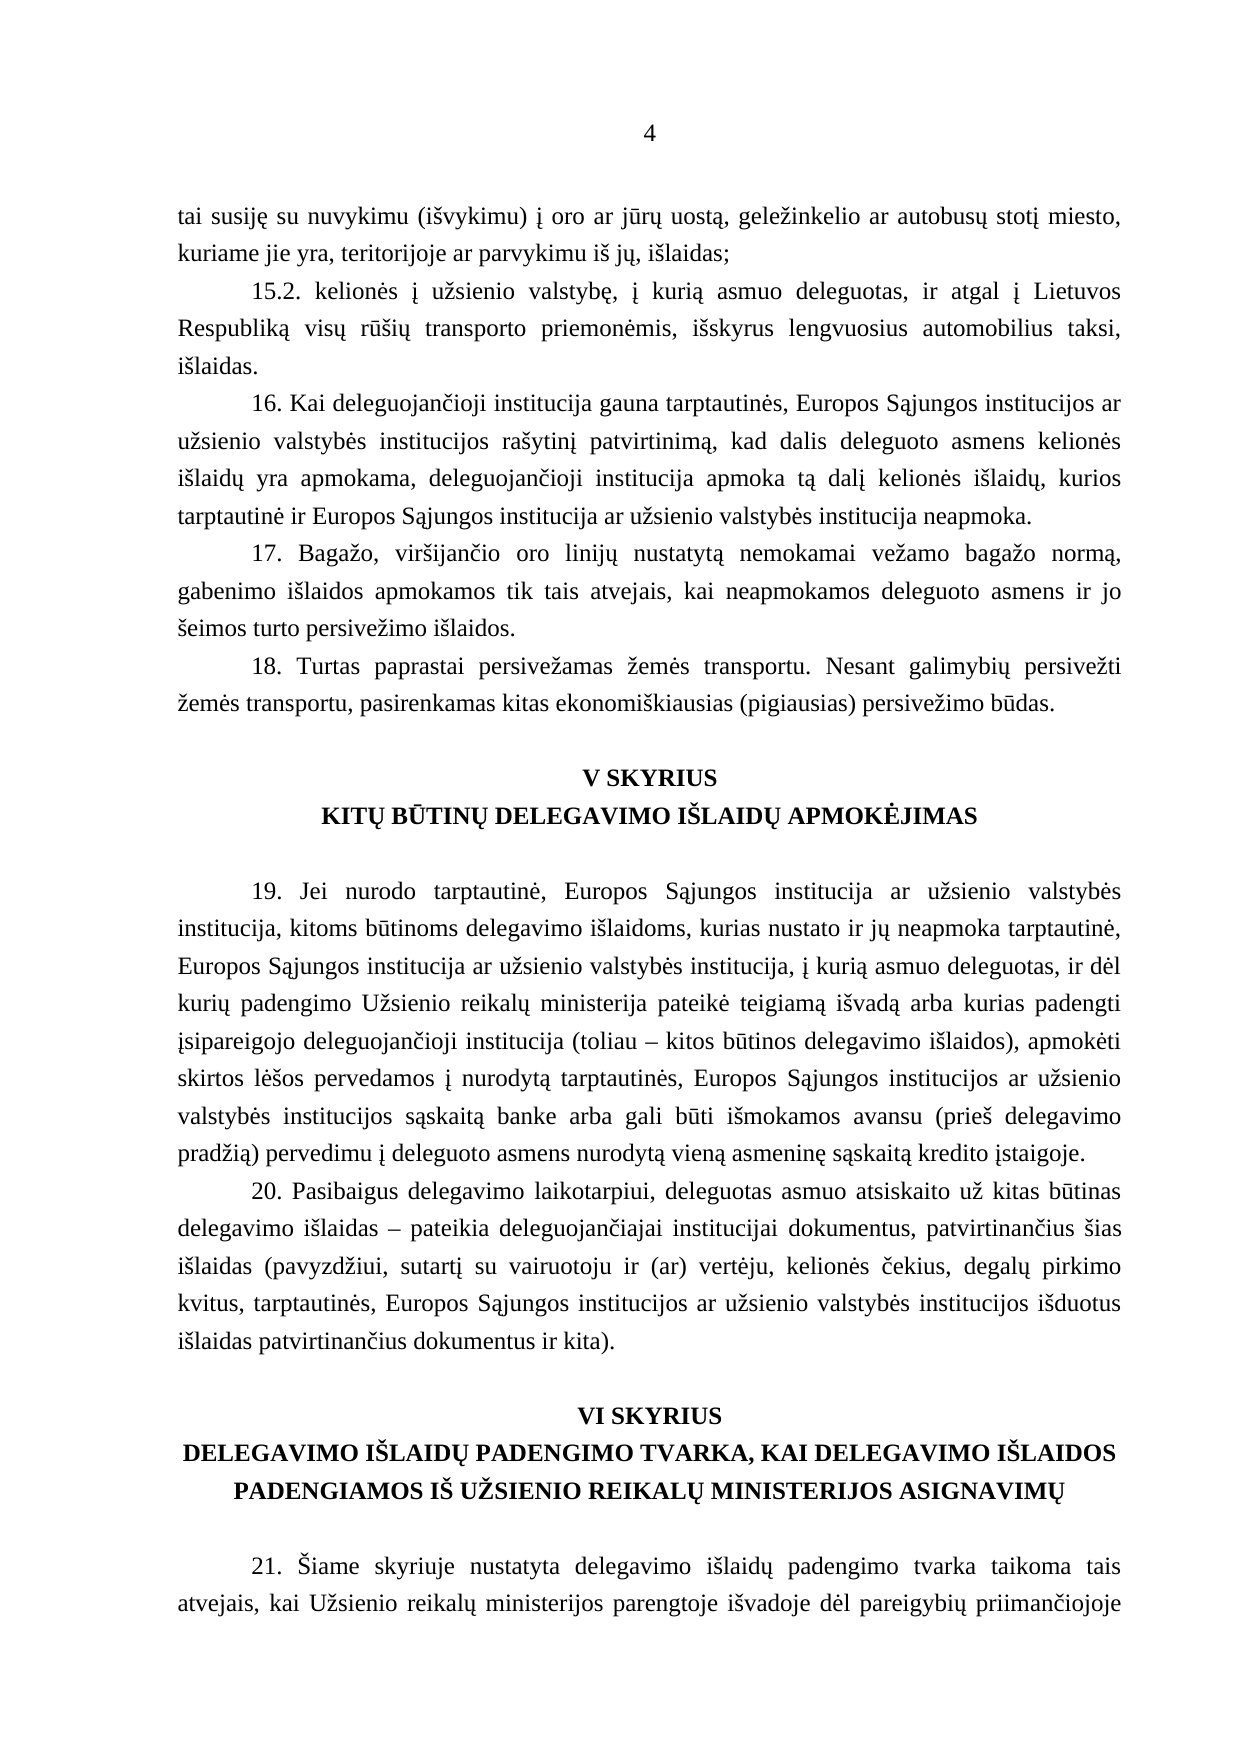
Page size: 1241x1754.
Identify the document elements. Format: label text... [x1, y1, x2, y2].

text tai susiję su nuvykimu (išvykimu) į oro ar jūrų uostą, geležinkelio ar autobusų stotį miesto, kuriame jie yra, teritorijoje ar parvykimu iš jų, išlaidas; [177, 194, 1122, 269]
text 18. Turtas paprastai persivežamas žemės transportu. Nesant galimybių persivežti žemės transportu, pasirenkamas kitas ekonomiškiausias (pigiausias) persivežimo būdas. [177, 644, 1122, 719]
text 17. Bagažo, viršijančio oro linijų nustatytą nemokamai vežamo bagažo normą, gabenimo išlaidos apmokamos tik tais atvejais, kai neapmokamos deleguoto asmens ir jo šeimos turto persivežimo išlaidos. [177, 532, 1122, 644]
text 19. Jei nurodo tarptautinė, Europos Sąjungos institucija ar užsienio valstybės institucija, kitoms būtinoms delegavimo išlaidoms, kurias nustato ir jų neapmoka tarptautinė, Europos Sąjungos institucija ar užsienio valstybės institucija, į kurią asmuo deleguotas, ir dėl kurių padengimo Užsienio reikalų ministerija pateikė teigiamą išvadą arba kurias padengti įsipareigojo deleguojančioji institucija (toliau – kitos būtinos delegavimo išlaidos), apmokėti skirtos lėšos pervedamos į nurodytą tarptautinės, Europos Sąjungos institucijos ar užsienio valstybės institucijos sąskaitą banke arba gali būti išmokamos avansu (prieš delegavimo pradžią) pervedimu į deleguoto asmens nurodytą vieną asmeninę sąskaitą kredito įstaigoje. [177, 869, 1122, 1169]
text 20. Pasibaigus delegavimo laikotarpiui, deleguotas asmuo atsiskaito už kitas būtinas delegavimo išlaidas – pateikia deleguojančiajai institucijai dokumentus, patvirtinančius šias išlaidas (pavyzdžiui, sutartį su vairuotoju ir (ar) vertėju, kelionės čekius, degalų pirkimo kvitus, tarptautinės, Europos Sąjungos institucijos ar užsienio valstybės institucijos išduotus išlaidas patvirtinančius dokumentus ir kita). [177, 1169, 1122, 1357]
text DELEGAVIMO IŠLAIDŲ PADENGIMO TVARKA, KAI DELEGAVIMO IŠLAIDOS PADENGIAMOS IŠ UŽSIENIO REIKALŲ MINISTERIJOS ASIGNAVIMŲ [177, 1432, 1122, 1507]
text VI SKYRIUS [177, 1394, 1122, 1432]
text 21. Šiame skyriuje nustatyta delegavimo išlaidų padengimo tvarka taikoma tais atvejais, kai Užsienio reikalų ministerijos parengtoje išvadoje dėl pareigybių priimančiojoje [177, 1544, 1122, 1619]
text KITŲ BŪTINŲ DELEGAVIMO IŠLAIDŲ APMOKĖJIMAS [177, 794, 1122, 832]
text 16. Kai deleguojančioji institucija gauna tarptautinės, Europos Sąjungos institucijos ar užsienio valstybės institucijos rašytinį patvirtinimą, kad dalis deleguoto asmens kelionės išlaidų yra apmokama, deleguojančioji institucija apmoka tą dalį kelionės išlaidų, kurios tarptautinė ir Europos Sąjungos institucija ar užsienio valstybės institucija neapmoka. [177, 382, 1122, 532]
text V SKYRIUS [177, 757, 1122, 794]
text 15.2. kelionės į užsienio valstybę, į kurią asmuo deleguotas, ir atgal į Lietuvos Respubliką visų rūšių transporto priemonėmis, išskyrus lengvuosius automobilius taksi, išlaidas. [177, 269, 1122, 382]
